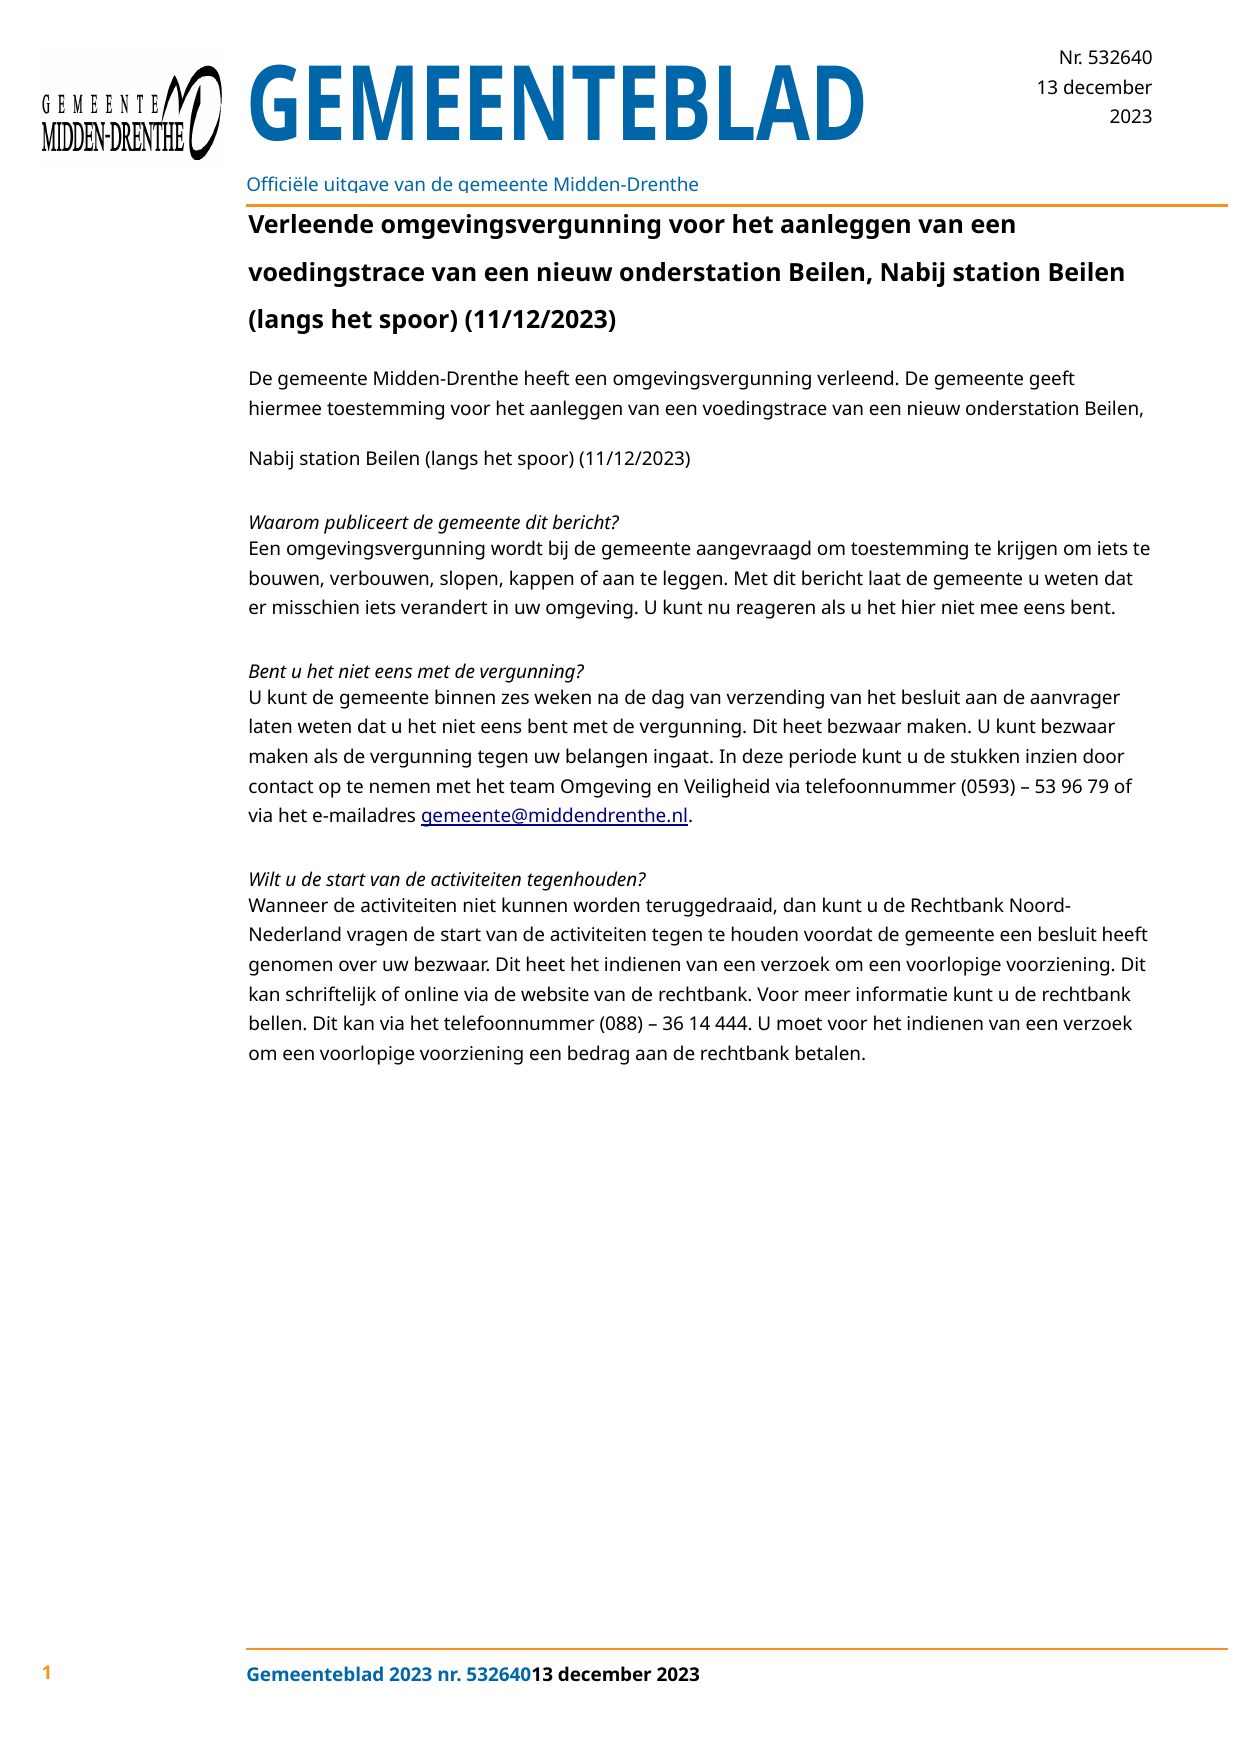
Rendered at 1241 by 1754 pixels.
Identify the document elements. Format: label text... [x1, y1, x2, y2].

text Nabij station Beilen (langs het spoor) (11/12/2023) [248, 446, 1152, 471]
text De gemeente Midden-Drenthe heeft een omgevingsvergunning verleend. De gemeente geeft hiermee toestemming voor het aanleggen van een voedingstrace van een nieuw onderstation Beilen, [248, 366, 1152, 421]
text U kunt de gemeente binnen zes weken na de dag van verzending van het besluit aan de aanvrager laten weten dat u het niet eens bent met de vergunning. Dit heet bezwaar maken. U kunt bezwaar maken als de vergunning tegen uw belangen ingaat. In deze periode kunt u de stukken inzien door contact op te nemen met het team Omgeving en Veiligheid via telefoonnummer (0593) – 53 96 79 of via het e-mailadres gemeente@middendrenthe.nl. [248, 684, 1152, 828]
text Waarom publiceert de gemeente dit bericht? [248, 509, 1152, 535]
picture [41, 47, 231, 172]
text Wanneer de activiteiten niet kunnen worden teruggedraaid, dan kunt u de Rechtbank Noord-Nederland vragen de start van de activiteiten tegen te houden voordat de gemeente een besluit heeft genomen over uw bezwaar. Dit heet het indienen van een verzoek om een voorlopige voorziening. Dit kan schriftelijk of online via de website van de rechtbank. Voor meer informatie kunt u de rechtbank bellen. Dit kan via het telefoonnummer (088) – 36 14 444. U moet voor het indienen van een verzoek om een voorlopige voorziening een bedrag aan de rechtbank betalen. [248, 892, 1152, 1066]
text Verleende omgevingsvergunning voor het aanleggen van een voedingstrace van een nieuw onderstation Beilen, Nabij station Beilen (langs het spoor) (11/12/2023) [248, 207, 1152, 336]
text Wilt u de start van de activiteiten tegenhouden? [248, 866, 1152, 892]
text Een omgevingsvergunning wordt bij de gemeente aangevraagd om toestemming te krijgen om iets te bouwen, verbouwen, slopen, kappen of aan te leggen. Met dit bericht laat de gemeente u weten dat er misschien iets verandert in uw omgeving. U kunt nu reageren als u het hier niet mee eens bent. [248, 535, 1152, 620]
text Bent u het niet eens met de vergunning? [248, 658, 1152, 684]
